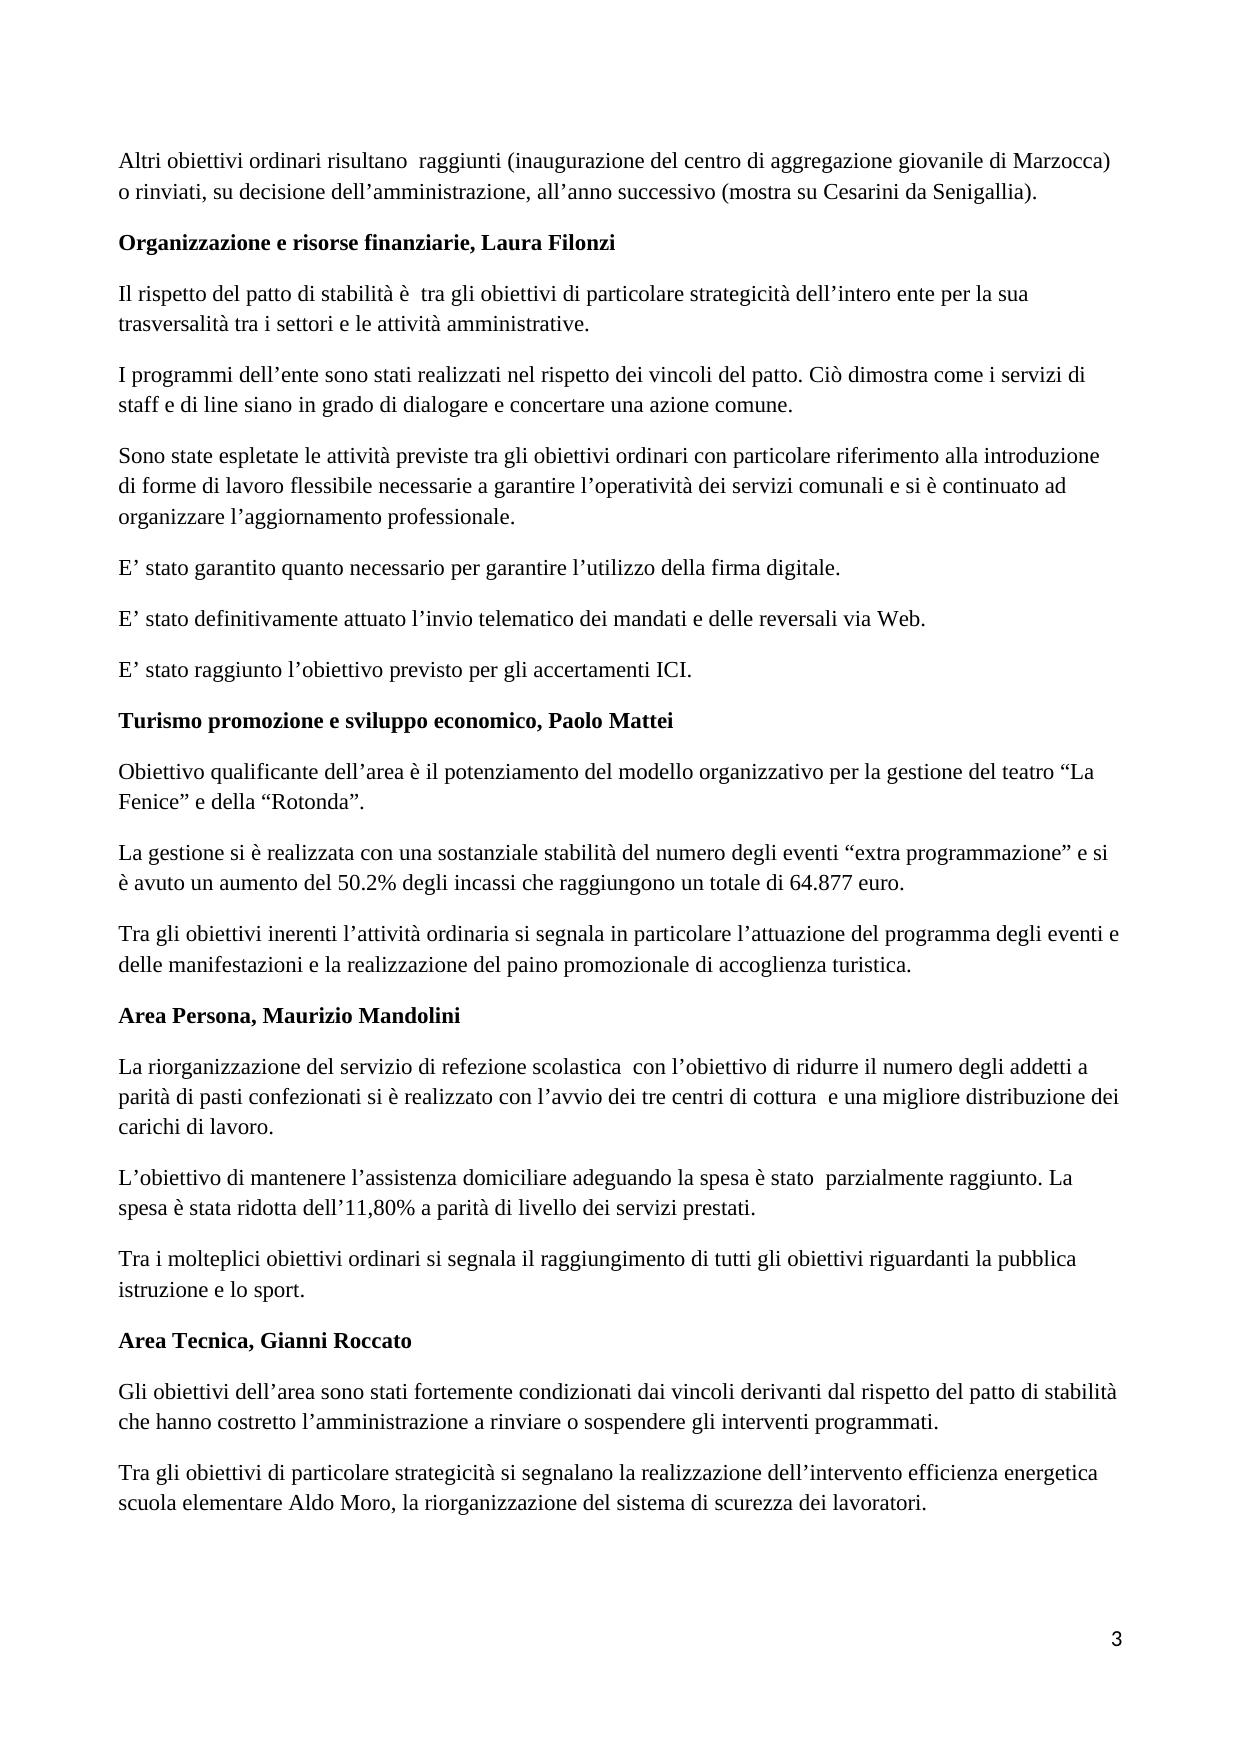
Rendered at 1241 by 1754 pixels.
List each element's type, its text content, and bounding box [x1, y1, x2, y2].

text Obiettivo qualificante dell’area è il potenziamento del modello organizzativo per la gestione del teatro “La Fenice” e della “Rotonda”. [118, 758, 1122, 814]
text E’ stato garantito quanto necessario per garantire l’utilizzo della firma digitale. [118, 554, 1122, 580]
text Turismo promozione e sviluppo economico, Paolo Mattei [118, 707, 1122, 733]
text L’obiettivo di mantenere l’assistenza domiciliare adeguando la spesa è stato parzialmente raggiunto. La spesa è stata ridotta dell’11,80% a parità di livello dei servizi prestati. [118, 1164, 1122, 1221]
text Tra i molteplici obiettivi ordinari si segnala il raggiungimento di tutti gli obiettivi riguardanti la pubblica istruzione e lo sport. [118, 1246, 1122, 1302]
text E’ stato raggiunto l’obiettivo previsto per gli accertamenti ICI. [118, 656, 1122, 682]
text I programmi dell’ente sono stati realizzati nel rispetto dei vincoli del patto. Ciò dimostra come i servizi di staff e di line siano in grado di dialogare e concertare una azione comune. [118, 361, 1122, 418]
text La gestione si è realizzata con una sostanziale stabilità del numero degli eventi “extra programmazione” e si è avuto un aumento del 50.2% degli incassi che raggiungono un totale di 64.877 euro. [118, 839, 1122, 896]
text Tra gli obiettivi di particolare strategicità si segnalano la realizzazione dell’intervento efficienza energetica scuola elementare Aldo Moro, la riorganizzazione del sistema di scurezza dei lavoratori. [118, 1459, 1122, 1516]
text Altri obiettivi ordinari risultano raggiunti (inaugurazione del centro di aggregazione giovanile di Marzocca) o rinviati, su decisione dell’amministrazione, all’anno successivo (mostra su Cesarini da Senigallia). [118, 148, 1122, 204]
text La riorganizzazione del servizio di refezione scolastica con l’obiettivo di ridurre il numero degli addetti a parità di pasti confezionati si è realizzato con l’avvio dei tre centri di cottura e una migliore distribuzione dei carichi di lavoro. [118, 1053, 1122, 1139]
text Sono state espletate le attività previste tra gli obiettivi ordinari con particolare riferimento alla introduzione di forme di lavoro flessibile necessarie a garantire l’operatività dei servizi comunali e si è continuato ad organizzare l’aggiornamento professionale. [118, 442, 1122, 529]
text Tra gli obiettivi inerenti l’attività ordinaria si segnala in particolare l’attuazione del programma degli eventi e delle manifestazioni e la realizzazione del paino promozionale di accoglienza turistica. [118, 921, 1122, 977]
text Gli obiettivi dell’area sono stati fortemente condizionati dai vincoli derivanti dal rispetto del patto di stabilità che hanno costretto l’amministrazione a rinviare o sospendere gli interventi programmati. [118, 1378, 1122, 1434]
text Area Persona, Maurizio Mandolini [118, 1002, 1122, 1028]
text Organizzazione e risorse finanziarie, Laura Filonzi [118, 229, 1122, 255]
text Il rispetto del patto di stabilità è tra gli obiettivi di particolare strategicità dell’intero ente per la sua trasversalità tra i settori e le attività amministrative. [118, 280, 1122, 336]
text E’ stato definitivamente attuato l’invio telematico dei mandati e delle reversali via Web. [118, 605, 1122, 631]
text Area Tecnica, Gianni Roccato [118, 1327, 1122, 1353]
